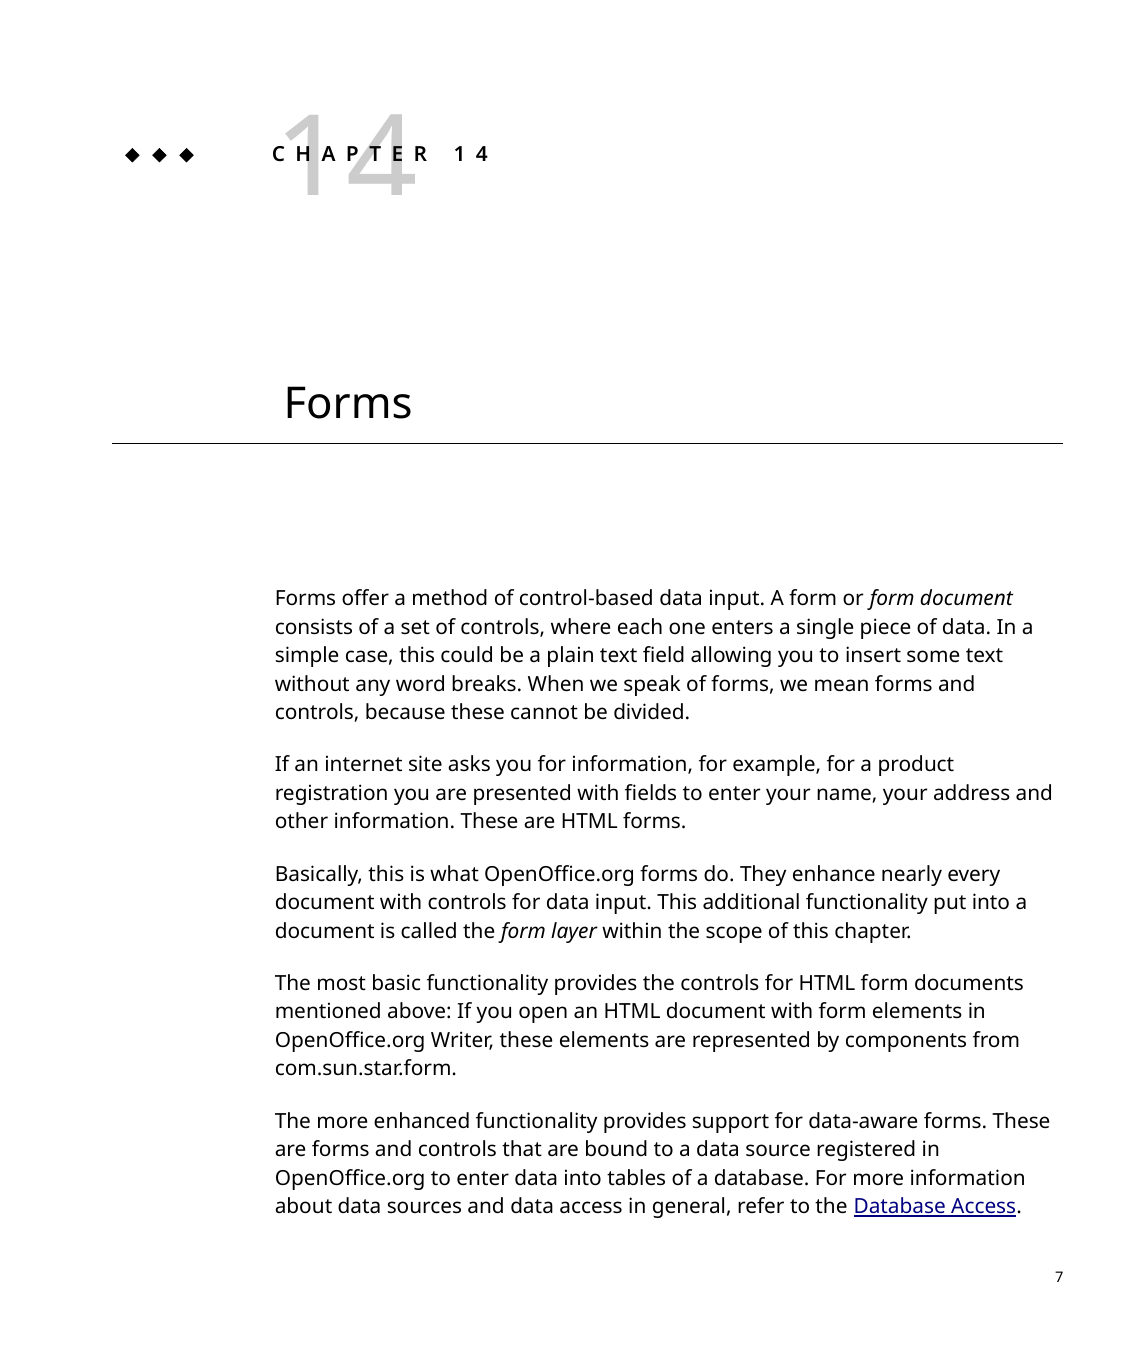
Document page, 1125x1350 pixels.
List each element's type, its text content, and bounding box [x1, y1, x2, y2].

title Forms [112, 372, 1063, 443]
text Basically, this is what OpenOffice.org forms do. They enhance nearly every document with controls for data input. This additional functionality put into a document is called the form layer within the scope of this chapter. [274, 859, 1063, 944]
text The more enhanced functionality provides support for data-aware forms. These are forms and controls that are bound to a data source registered in OpenOffice.org to enter data into tables of a database. For more information about data sources and data access in general, refer to the Database Access. [274, 1106, 1063, 1219]
text If an internet site asks you for information, for example, for a product registration you are presented with fields to enter your name, your address and other information. These are HTML forms. [274, 749, 1063, 835]
text The most basic functionality provides the controls for HTML form documents mentioned above: If you open an HTML document with form elements in OpenOffice.org Writer, these elements are represented by components from com.sun.star.form. [274, 968, 1063, 1082]
text Forms offer a method of control-based data input. A form or form document consists of a set of controls, where each one enters a single piece of data. In a simple case, this could be a plain text field allowing you to insert some text without any word breaks. When we speak of forms, we mean forms and controls, because these cannot be divided. [274, 583, 1063, 726]
